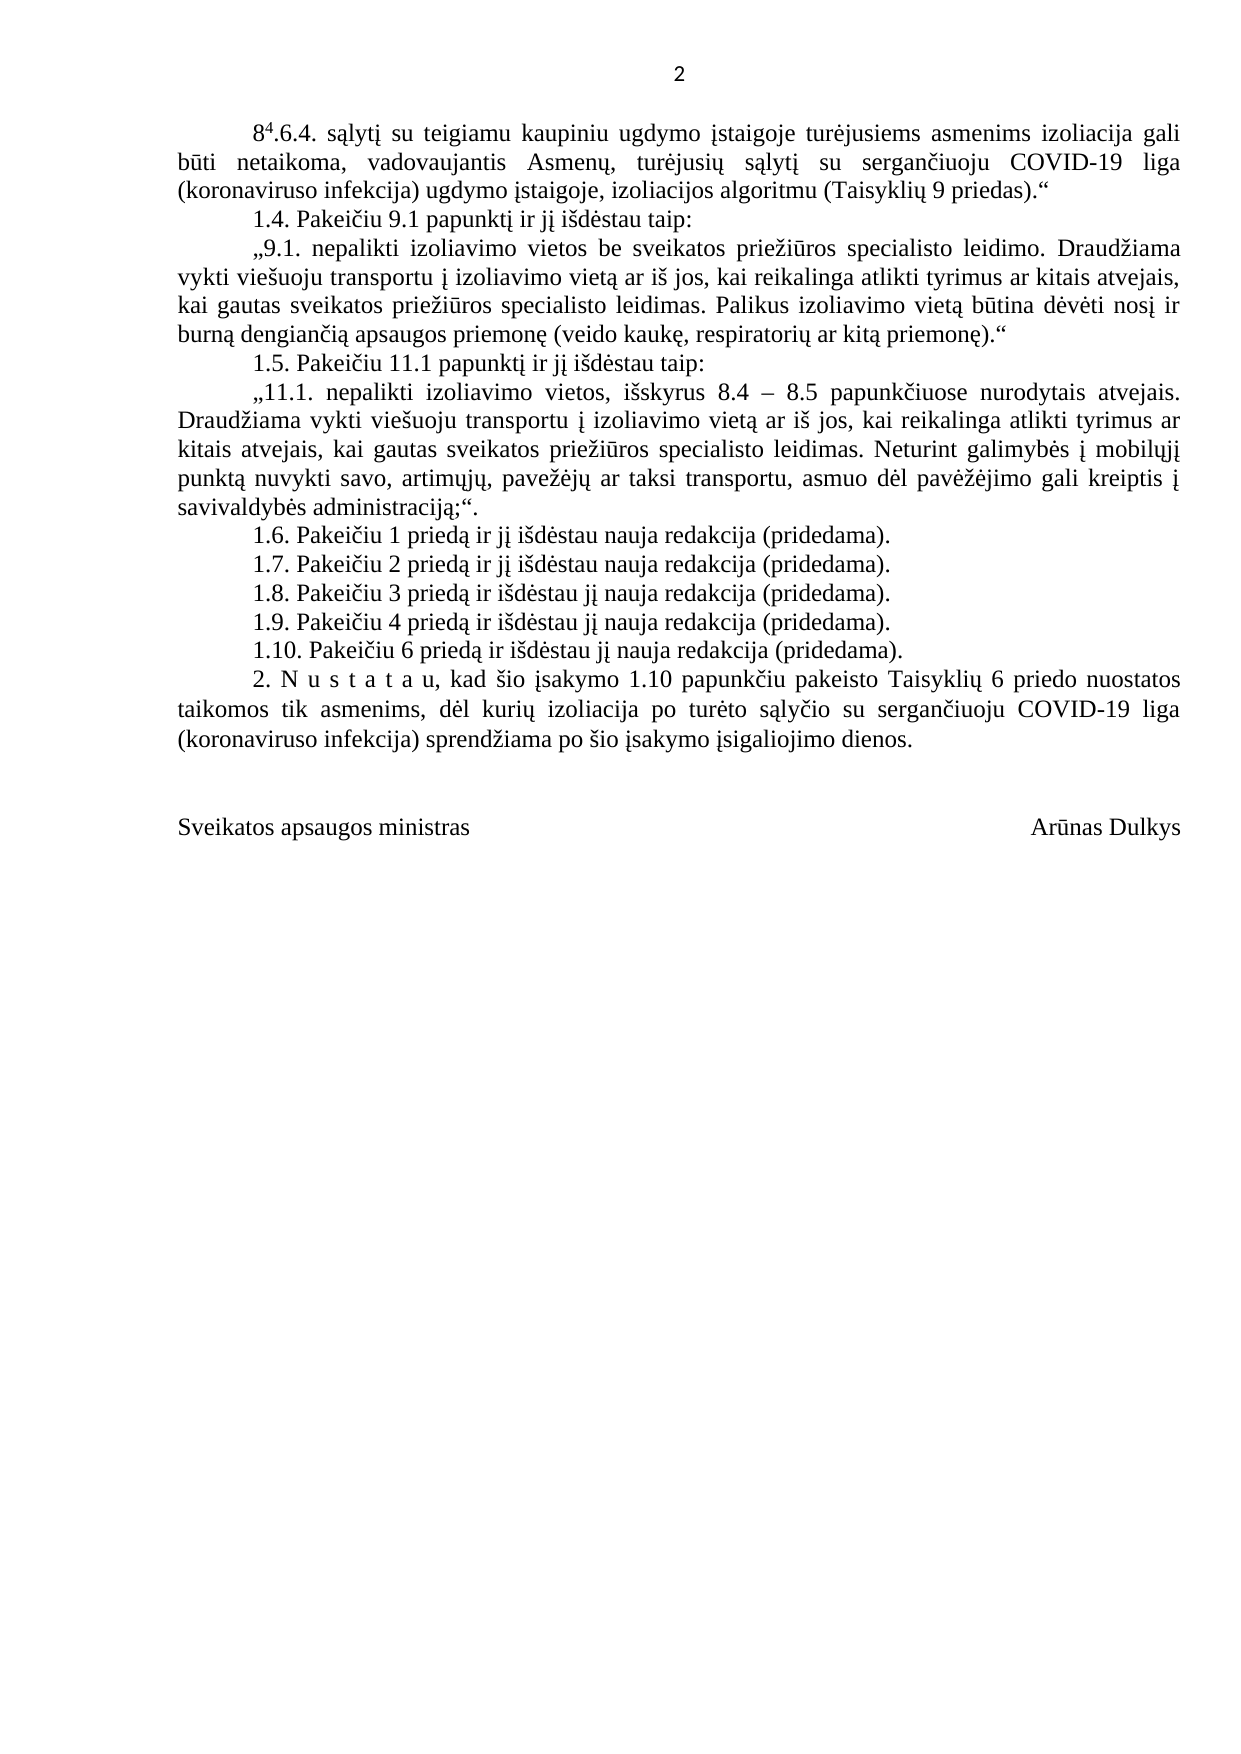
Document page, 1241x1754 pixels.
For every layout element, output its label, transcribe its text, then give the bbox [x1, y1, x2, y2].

text 1.4. Pakeičiu 9.1 papunktį ir jį išdėstau taip: [177, 204, 1181, 233]
text „9.1. nepalikti izoliavimo vietos be sveikatos priežiūros specialisto leidimo. Draudžiama vykti viešuoju transportu į izoliavimo vietą ar iš jos, kai reikalinga atlikti tyrimus ar kitais atvejais, kai gautas sveikatos priežiūros specialisto leidimas. Palikus izoliavimo vietą būtina dėvėti nosį ir burną dengiančią apsaugos priemonę (veido kaukę, respiratorių ar kitą priemonę).“ [177, 233, 1181, 348]
text 1.9. Pakeičiu 4 priedą ir išdėstau jį nauja redakcija (pridedama). [177, 607, 1181, 636]
text 2. N u s t a t a u, kad šio įsakymo 1.10 papunkčiu pakeisto Taisyklių 6 priedo nuostatos taikomos tik asmenims, dėl kurių izoliacija po turėto sąlyčio su sergančiuoju COVID-19 liga (koronaviruso infekcija) sprendžiama po šio įsakymo įsigaliojimo dienos. [177, 664, 1181, 753]
text „11.1. nepalikti izoliavimo vietos, išskyrus 8.4 – 8.5 papunkčiuose nurodytais atvejais. Draudžiama vykti viešuoju transportu į izoliavimo vietą ar iš jos, kai reikalinga atlikti tyrimus ar kitais atvejais, kai gautas sveikatos priežiūros specialisto leidimas. Neturint galimybės į mobilųjį punktą nuvykti savo, artimųjų, pavežėjų ar taksi transportu, asmuo dėl pavėžėjimo gali kreiptis į savivaldybės administraciją;“. [177, 377, 1181, 521]
text 1.7. Pakeičiu 2 priedą ir jį išdėstau nauja redakcija (pridedama). [177, 549, 1181, 578]
text 84.6.4. sąlytį su teigiamu kaupiniu ugdymo įstaigoje turėjusiems asmenims izoliacija gali būti netaikoma, vadovaujantis Asmenų, turėjusių sąlytį su sergančiuoju COVID-19 liga (koronaviruso infekcija) ugdymo įstaigoje, izoliacijos algoritmu (Taisyklių 9 priedas).“ [177, 118, 1181, 204]
text 1.8. Pakeičiu 3 priedą ir išdėstau jį nauja redakcija (pridedama). [177, 578, 1181, 607]
text 1.10. Pakeičiu 6 priedą ir išdėstau jį nauja redakcija (pridedama). [177, 636, 1181, 664]
text 1.5. Pakeičiu 11.1 papunktį ir jį išdėstau taip: [177, 348, 1181, 377]
text Sveikatos apsaugos ministras Arūnas Dulkys [177, 812, 1181, 841]
text 1.6. Pakeičiu 1 priedą ir jį išdėstau nauja redakcija (pridedama). [177, 521, 1181, 549]
